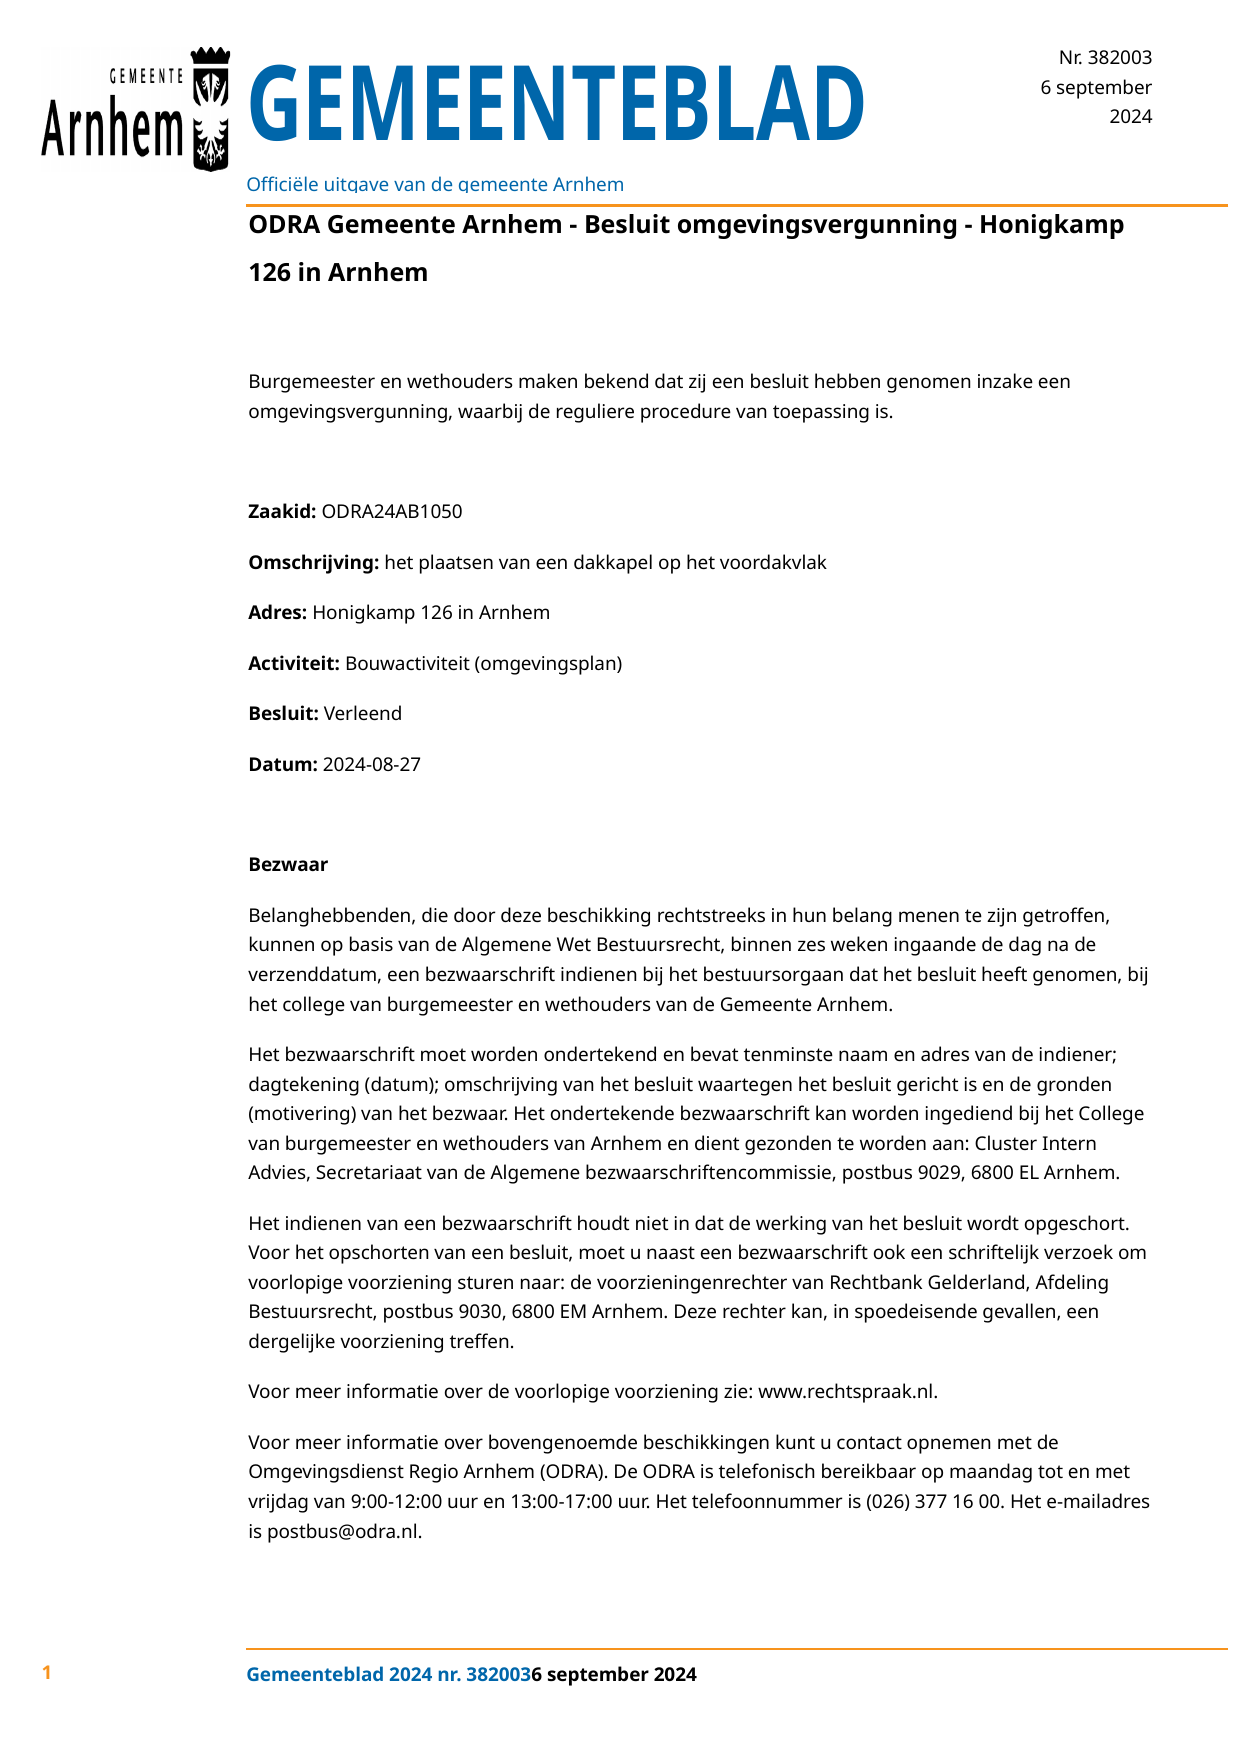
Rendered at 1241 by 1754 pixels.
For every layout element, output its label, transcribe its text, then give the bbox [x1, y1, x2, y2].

text Omschrijving: het plaatsen van een dakkapel op het voordakvlak [248, 549, 1152, 575]
text ODRA Gemeente Arnhem - Besluit omgevingsvergunning - Honigkamp 126 in Arnhem [248, 207, 1152, 288]
text Voor meer informatie over bovengenoemde beschikkingen kunt u contact opnemen met de Omgevingsdienst Regio Arnhem (ODRA). De ODRA is telefonisch bereikbaar op maandag tot en met vrijdag van 9:00-12:00 uur en 13:00-17:00 uur. Het telefoonnummer is (026) 377 16 00. Het e-mailadres is postbus@odra.nl. [248, 1429, 1152, 1544]
text Het bezwaarschrift moet worden ondertekend en bevat tenminste naam en adres van de indiener; dagtekening (datum); omschrijving van het besluit waartegen het besluit gericht is en de gronden (motivering) van het bezwaar. Het ondertekende bezwaarschrift kan worden ingediend bij het College van burgemeester en wethouders van Arnhem en dient gezonden te worden aan: Cluster Intern Advies, Secretariaat van de Algemene bezwaarschriftencommissie, postbus 9029, 6800 EL Arnhem. [248, 1041, 1152, 1185]
text Adres: Honigkamp 126 in Arnhem [248, 599, 1152, 625]
text Activiteit: Bouwactiviteit (omgevingsplan) [248, 650, 1152, 676]
text Datum: 2024-08-27 [248, 751, 1152, 777]
text Het indienen van een bezwaarschrift houdt niet in dat de werking van het besluit wordt opgeschort. Voor het opschorten van een besluit, moet u naast een bezwaarschrift ook een schriftelijk verzoek om voorlopige voorziening sturen naar: de voorzieningenrechter van Rechtbank Gelderland, Afdeling Bestuursrecht, postbus 9030, 6800 EM Arnhem. Deze rechter kan, in spoedeisende gevallen, een dergelijke voorziening treffen. [248, 1210, 1152, 1354]
text Burgemeester en wethouders maken bekend dat zij een besluit hebben genomen inzake een omgevingsvergunning, waarbij de reguliere procedure van toepassing is. [248, 368, 1152, 424]
text Besluit: Verleend [248, 700, 1152, 726]
text Bezwaar [248, 852, 1152, 877]
text Belanghebbenden, die door deze beschikking rechtstreeks in hun belang menen te zijn getroffen, kunnen op basis van de Algemene Wet Bestuursrecht, binnen zes weken ingaande de dag na de verzenddatum, een bezwaarschrift indienen bij het bestuursorgaan dat het besluit heeft genomen, bij het college van burgemeester en wethouders van de Gemeente Arnhem. [248, 902, 1152, 1017]
picture [41, 47, 231, 172]
text Zaakid: ODRA24AB1050 [248, 499, 1152, 524]
text Voor meer informatie over de voorlopige voorziening zie: www.rechtspraak.nl. [248, 1379, 1152, 1404]
